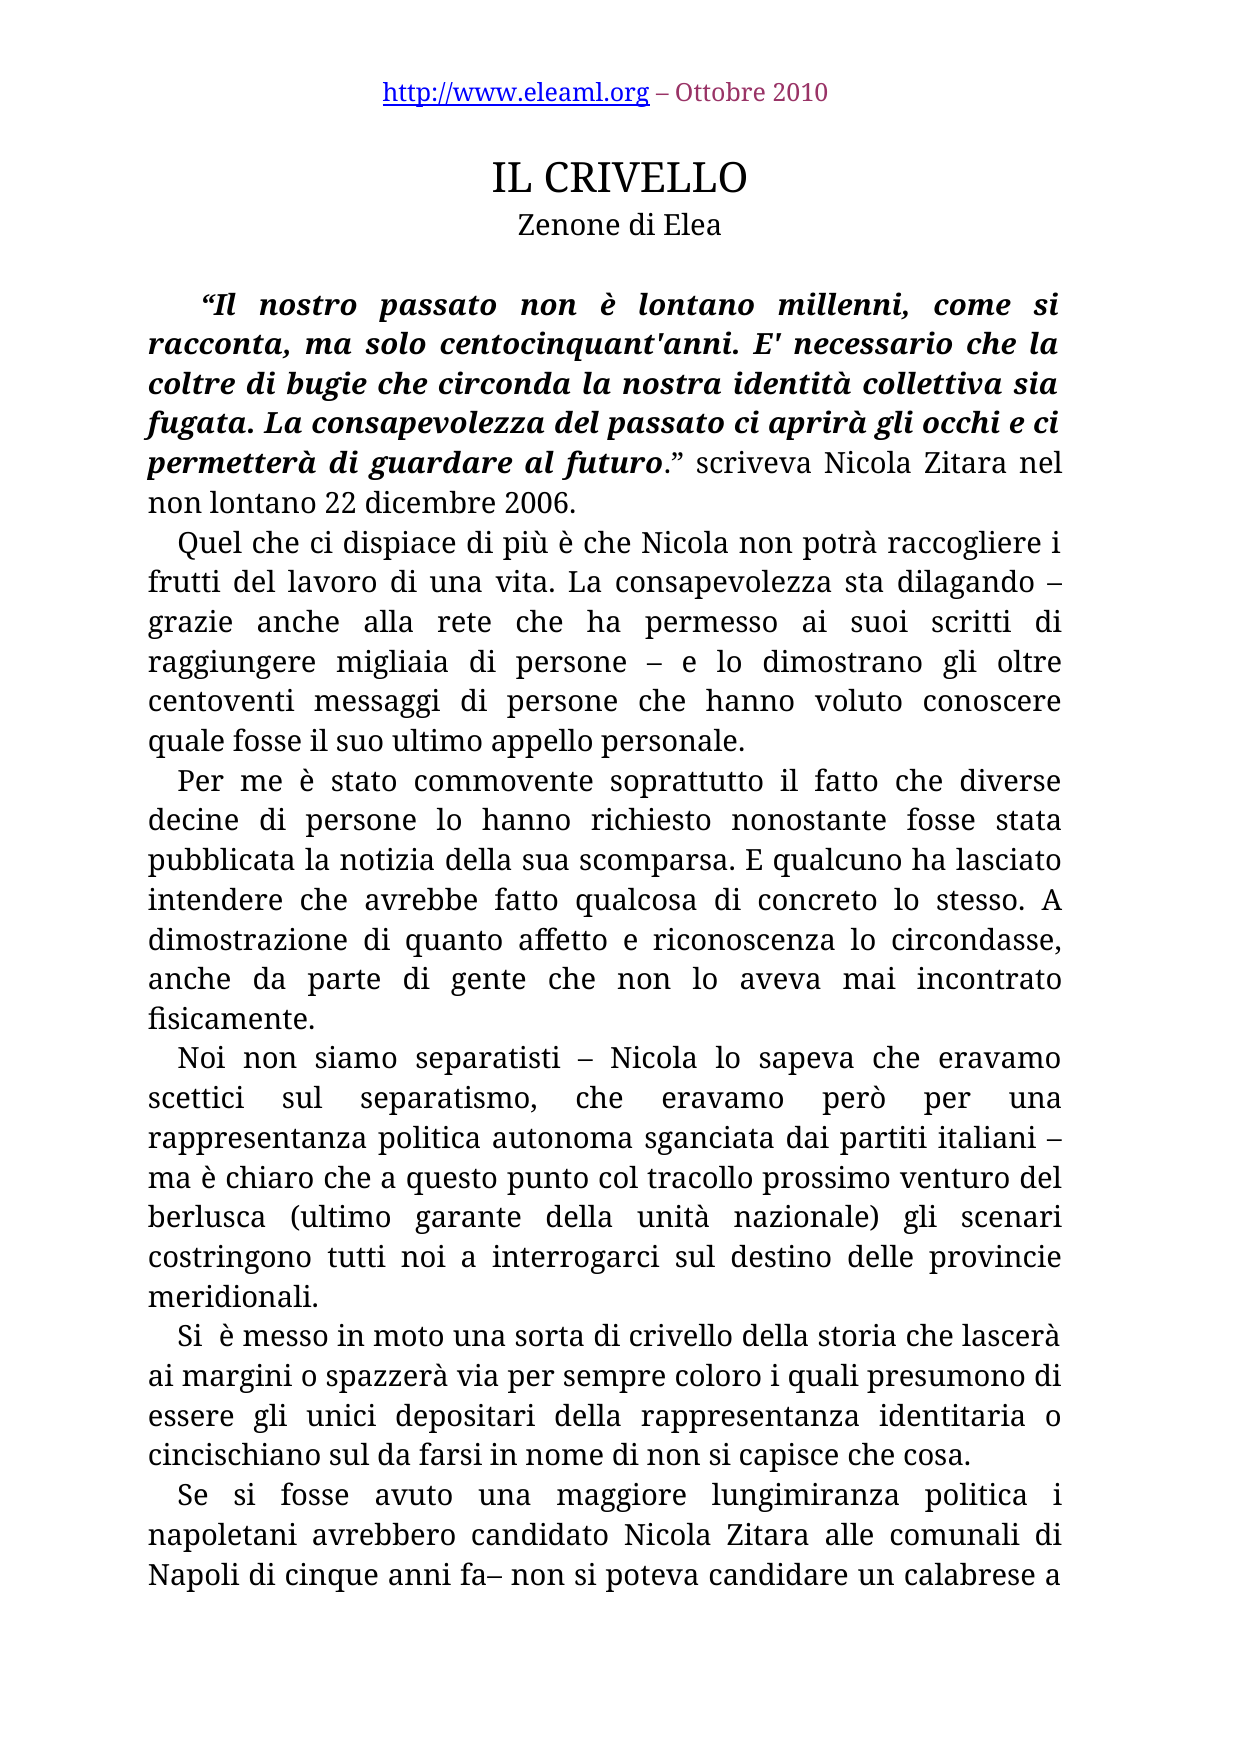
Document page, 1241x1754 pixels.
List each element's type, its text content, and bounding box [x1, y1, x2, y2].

text Quel che ci dispiace di più è che Nicola non potrà raccogliere i frutti del lavoro di una vita. La consapevolezza sta dilagando – grazie anche alla rete che ha permesso ai suoi scritti di raggiungere migliaia di persone – e lo dimostrano gli oltre centoventi messaggi di persone che hanno voluto conoscere quale fosse il suo ultimo appello personale. [148, 522, 1063, 760]
text Zenone di Elea [148, 204, 1063, 244]
text IL CRIVELLO [148, 148, 1063, 204]
text Se si fosse avuto una maggiore lungimiranza politica i napoletani avrebbero candidato Nicola Zitara alle comunali di Napoli di cinque anni fa– non si poteva candidare un calabrese a [148, 1474, 1063, 1593]
text Noi non siamo separatisti – Nicola lo sapeva che eravamo scettici sul separatismo, che eravamo però per una rappresentanza politica autonoma sganciata dai partiti italiani – ma è chiaro che a questo punto col tracollo prossimo venturo del berlusca (ultimo garante della unità nazionale) gli scenari costringono tutti noi a interrogarci sul destino delle provincie meridionali. [148, 1038, 1063, 1316]
text Si è messo in moto una sorta di crivello della storia che lascerà ai margini o spazzerà via per sempre coloro i quali presumono di essere gli unici depositari della rappresentanza identitaria o cincischiano sul da farsi in nome di non si capisce che cosa. [148, 1316, 1063, 1474]
text Per me è stato commovente soprattutto il fatto che diverse decine di persone lo hanno richiesto nonostante fosse stata pubblicata la notizia della sua scomparsa. E qualcuno ha lasciato intendere che avrebbe fatto qualcosa di concreto lo stesso. A dimostrazione di quanto affetto e riconoscenza lo circondasse, anche da parte di gente che non lo aveva mai incontrato fisicamente. [148, 760, 1063, 1038]
text “Il nostro passato non è lontano millenni, come si racconta, ma solo centocinquant'anni. E' necessario che la coltre di bugie che circonda la nostra identità collettiva sia fugata. La consapevolezza del passato ci aprirà gli occhi e ci permetterà di guardare al futuro.” scriveva Nicola Zitara nel non lontano 22 dicembre 2006. [148, 284, 1063, 522]
